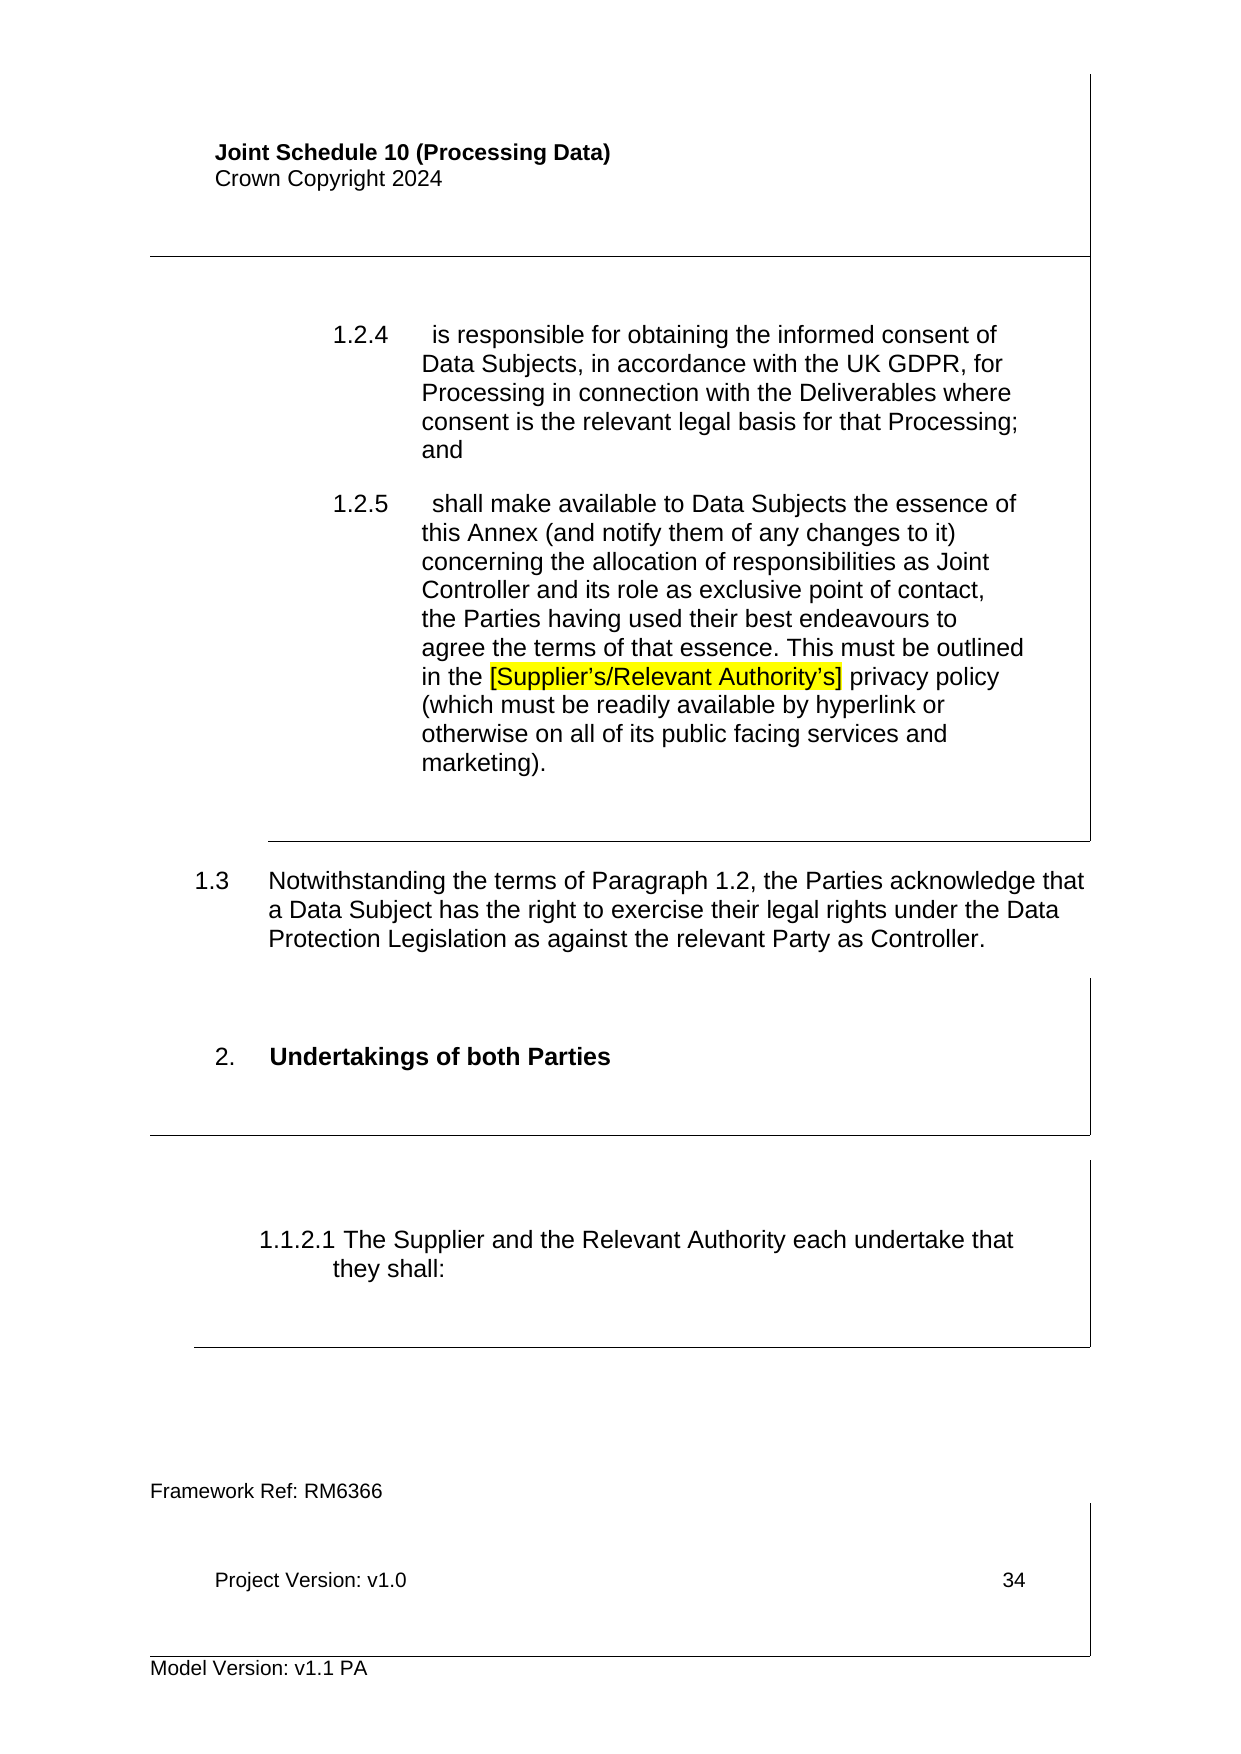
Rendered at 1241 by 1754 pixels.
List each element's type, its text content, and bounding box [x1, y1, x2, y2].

list The Supplier and the Relevant Authority each undertake that they shall: [194, 1160, 1090, 1347]
list Undertakings of both Parties [150, 977, 1090, 1135]
list is responsible for obtaining the informed consent of Data Subjects, in accordance with the UK GDPR, for Processing in connection with the Deliverables where consent is the relevant legal basis for that Processing; and [268, 256, 1090, 424]
text 1.3 Notwithstanding the terms of Paragraph 1.2, the Parties acknowledge that a Data Subject has the right to exercise their legal rights under the Data Protection Legislation as against the relevant Party as Controller. [194, 866, 1090, 952]
list shall make available to Data Subjects the essence of this Annex (and notify them of any changes to it) concerning the allocation of responsibilities as Joint Controller and its role as exclusive point of contact, the Parties having used their best endeavours to agree the terms of that essence. This must be outlined in the [Supplier’s/Relevant Authority’s] privacy policy (which must be readily available by hyperlink or otherwise on all of its public facing services and marketing). [268, 424, 1090, 841]
